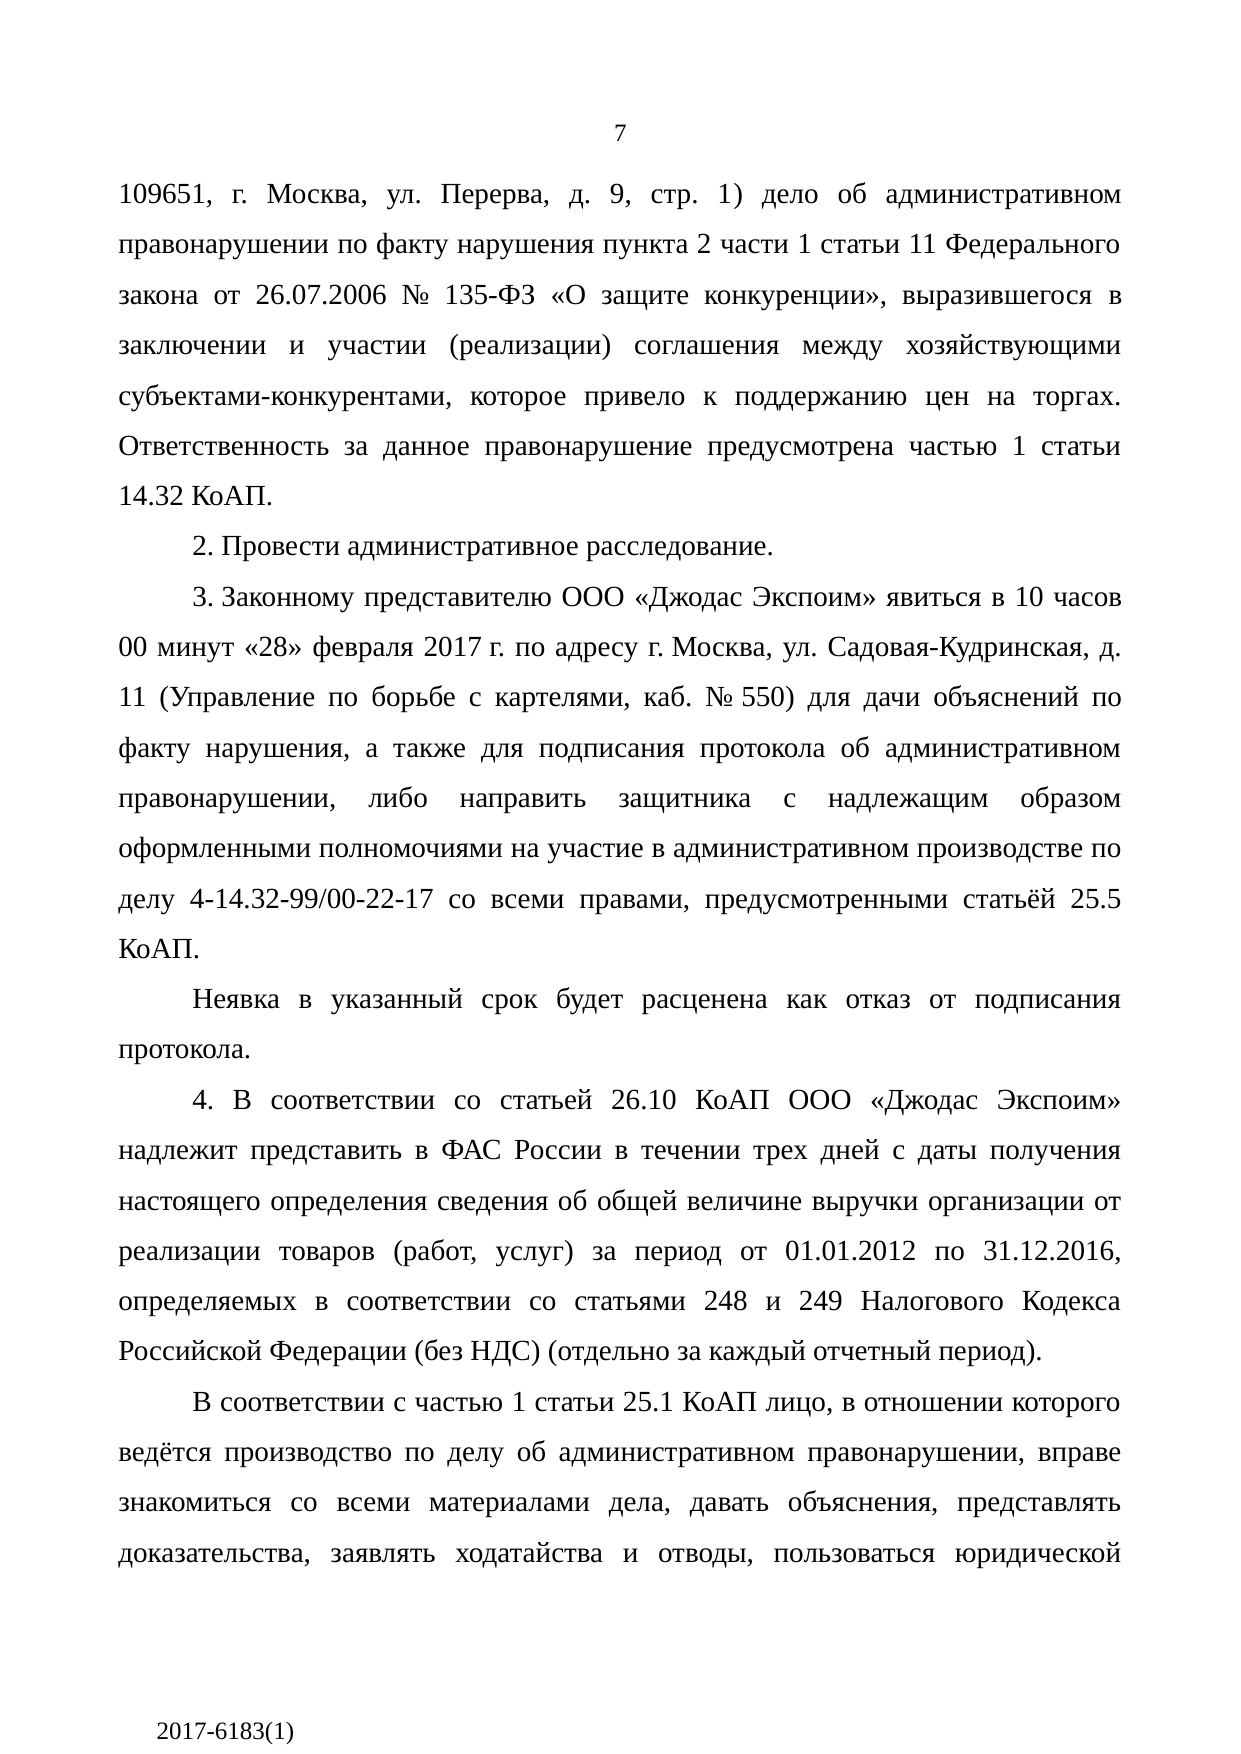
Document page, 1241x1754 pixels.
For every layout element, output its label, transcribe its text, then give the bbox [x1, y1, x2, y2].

text В соответствии с частью 1 статьи 25.1 КоАП лицо, в отношении которого ведётся производство по делу об административном правонарушении, вправе знакомиться со всеми материалами дела, давать объяснения, представлять доказательства, заявлять ходатайства и отводы, пользоваться юридической [118, 1384, 1122, 1568]
text Неявка в указанный срок будет расценена как отказ от подписания протокола. [118, 981, 1122, 1065]
text 109651, г. Москва, ул. Перерва, д. 9, стр. 1) дело об административном правонарушении по факту нарушения пункта 2 части 1 статьи 11 Федерального закона от 26.07.2006 № 135-ФЗ «О защите конкуренции», выразившегося в заключении и участии (реализации) соглашения между хозяйствующими субъектами-конкурентами, которое привело к поддержанию цен на торгах. Ответственность за данное правонарушение предусмотрена частью 1 статьи 14.32 КоАП. [118, 176, 1122, 512]
text 2. Провести административное расследование. [118, 528, 1122, 562]
text 3. Законному представителю ООО «Джодас Экспоим» явиться в 10 часов 00 минут «28» февраля 2017 г. по адресу г. Москва, ул. Садовая-Кудринская, д. 11 (Управление по борьбе с картелями, каб. № 550) для дачи объяснений по факту нарушения, а также для подписания протокола об административном правонарушении, либо направить защитника с надлежащим образом оформленными полномочиями на участие в административном производстве по делу 4-14.32-99/00-22-17 со всеми правами, предусмотренными статьёй 25.5 КоАП. [118, 579, 1122, 964]
text 4. В соответствии со статьей 26.10 КоАП ООО «Джодас Экспоим» надлежит представить в ФАС России в течении трех дней с даты получения настоящего определения сведения об общей величине выручки организации от реализации товаров (работ, услуг) за период от 01.01.2012 по 31.12.2016, определяемых в соответствии со статьями 248 и 249 Налогового Кодекса Российской Федерации (без НДС) (отдельно за каждый отчетный период). [118, 1082, 1122, 1367]
